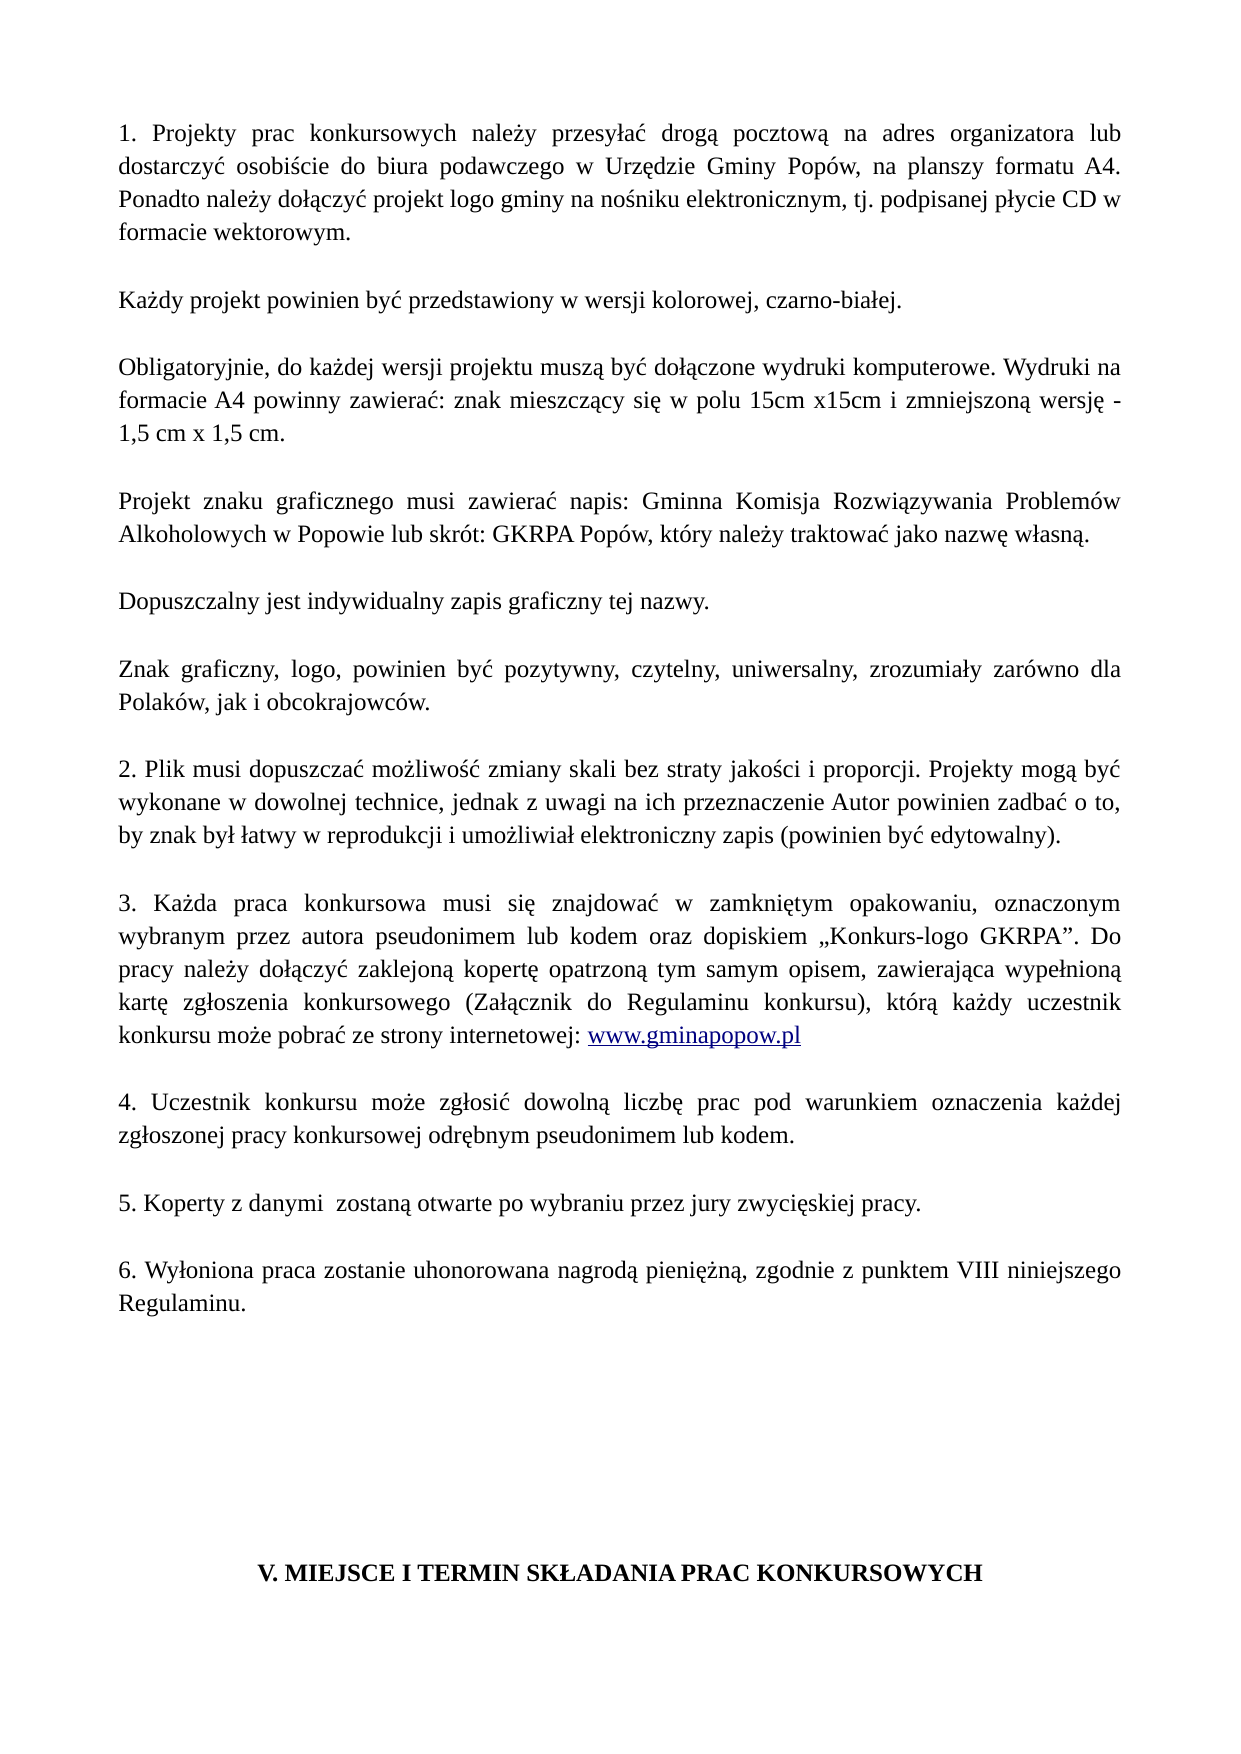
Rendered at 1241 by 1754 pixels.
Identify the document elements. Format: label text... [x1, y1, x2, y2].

text V. MIEJSCE I TERMIN SKŁADANIA PRAC KONKURSOWYCH [118, 1558, 1122, 1587]
text Dopuszczalny jest indywidualny zapis graficzny tej nazwy. [118, 586, 1122, 615]
text Znak graficzny, logo, powinien być pozytywny, czytelny, uniwersalny, zrozumiały zarówno dla Polaków, jak i obcokrajowców. [118, 654, 1122, 716]
text 4. Uczestnik konkursu może zgłosić dowolną liczbę prac pod warunkiem oznaczenia każdej zgłoszonej pracy konkursowej odrębnym pseudonimem lub kodem. [118, 1087, 1122, 1149]
text 6. Wyłoniona praca zostanie uhonorowana nagrodą pieniężną, zgodnie z punktem VIII niniejszego Regulaminu. [118, 1255, 1122, 1317]
text 1. Projekty prac konkursowych należy przesyłać drogą pocztową na adres organizatora lub dostarczyć osobiście do biura podawczego w Urzędzie Gminy Popów, na planszy formatu A4. Ponadto należy dołączyć projekt logo gminy na nośniku elektronicznym, tj. podpisanej płycie CD w formacie wektorowym. [118, 118, 1122, 246]
text Projekt znaku graficznego musi zawierać napis: Gminna Komisja Rozwiązywania Problemów Alkoholowych w Popowie lub skrót: GKRPA Popów, który należy traktować jako nazwę własną. [118, 486, 1122, 547]
text Obligatoryjnie, do każdej wersji projektu muszą być dołączone wydruki komputerowe. Wydruki na formacie A4 powinny zawierać: znak mieszczący się w polu 15cm x15cm i zmniejszoną wersję - 1,5 cm x 1,5 cm. [118, 352, 1122, 447]
text Każdy projekt powinien być przedstawiony w wersji kolorowej, czarno-białej. [118, 285, 1122, 313]
text 2. Plik musi dopuszczać możliwość zmiany skali bez straty jakości i proporcji. Projekty mogą być wykonane w dowolnej technice, jednak z uwagi na ich przeznaczenie Autor powinien zadbać o to, by znak był łatwy w reprodukcji i umożliwiał elektroniczny zapis (powinien być edytowalny). [118, 754, 1122, 849]
text 5. Koperty z danymi zostaną otwarte po wybraniu przez jury zwycięskiej pracy. [118, 1188, 1122, 1217]
text 3. Każda praca konkursowa musi się znajdować w zamkniętym opakowaniu, oznaczonym wybranym przez autora pseudonimem lub kodem oraz dopiskiem „Konkurs-logo GKRPA”. Do pracy należy dołączyć zaklejoną kopertę opatrzoną tym samym opisem, zawierająca wypełnioną kartę zgłoszenia konkursowego (Załącznik do Regulaminu konkursu), którą każdy uczestnik konkursu może pobrać ze strony internetowej: www.gminapopow.pl [118, 888, 1122, 1049]
